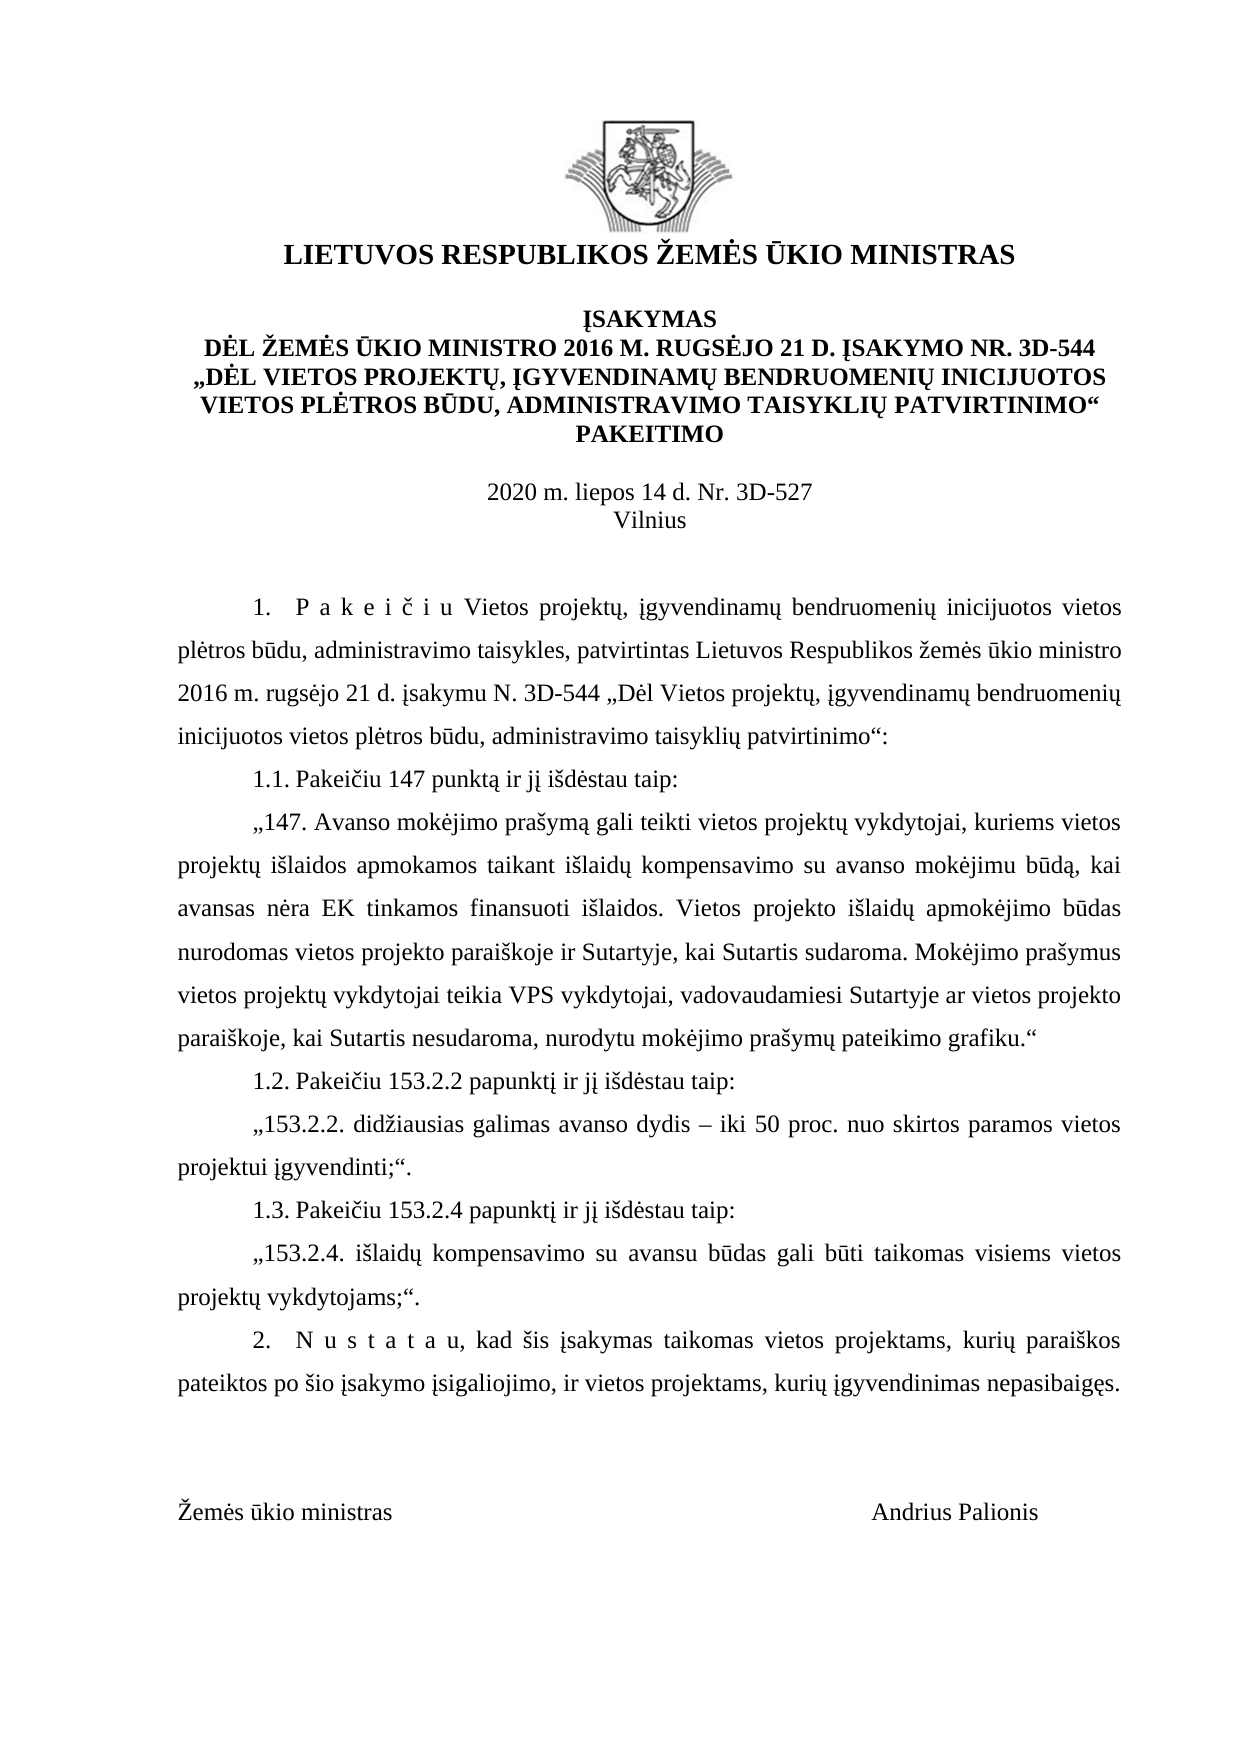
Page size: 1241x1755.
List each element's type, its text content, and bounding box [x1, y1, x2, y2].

text LIETUVOS RESPUBLIKOS ŽEMĖS ŪKIO MINISTRAS [177, 237, 1122, 271]
text Vilnius [177, 505, 1122, 534]
text „147. Avanso mokėjimo prašymą gali teikti vietos projektų vykdytojai, kuriems vietos projektų išlaidos apmokamos taikant išlaidų kompensavimo su avanso mokėjimu būdą, kai avansas nėra EK tinkamos finansuoti išlaidos. Vietos projekto išlaidų apmokėjimo būdas nurodomas vietos projekto paraiškoje ir Sutartyje, kai Sutartis sudaroma. Mokėjimo prašymus vietos projektų vykdytojai teikia VPS vykdytojai, vadovaudamiesi Sutartyje ar vietos projekto paraiškoje, kai Sutartis nesudaroma, nurodytu mokėjimo prašymų pateikimo grafiku.“ [177, 807, 1122, 1052]
text 1.1. Pakeičiu 147 punktą ir jį išdėstau taip: [177, 764, 1122, 793]
text 1. P a k e i č i u Vietos projektų, įgyvendinamų bendruomenių inicijuotos vietos plėtros būdu, administravimo taisykles, patvirtintas Lietuvos Respublikos žemės ūkio ministro 2016 m. rugsėjo 21 d. įsakymu N. 3D-544 „Dėl Vietos projektų, įgyvendinamų bendruomenių inicijuotos vietos plėtros būdu, administravimo taisyklių patvirtinimo“: [177, 592, 1122, 750]
text 1.3. Pakeičiu 153.2.4 papunktį ir jį išdėstau taip: [177, 1195, 1122, 1224]
text 2020 m. liepos 14 d. Nr. 3D-527 [177, 477, 1122, 505]
text „153.2.4. išlaidų kompensavimo su avansu būdas gali būti taikomas visiems vietos projektų vykdytojams;“. [177, 1238, 1122, 1310]
text DĖL ŽEMĖS ŪKIO MINISTRO 2016 M. RUGSĖJO 21 D. ĮSAKYMO NR. 3D-544 „DĖL VIETOS PROJEKTŲ, ĮGYVENDINAMŲ BENDRUOMENIŲ INICIJUOTOS VIETOS PLĖTROS BŪDU, ADMINISTRAVIMO TAISYKLIŲ PATVIRTINIMO“ PAKEITIMO [177, 333, 1122, 448]
text Žemės ūkio ministras Andrius Palionis [177, 1497, 1122, 1526]
text 1.2. Pakeičiu 153.2.2 papunktį ir jį išdėstau taip: [177, 1066, 1122, 1095]
text ĮSAKYMAS [177, 304, 1122, 333]
text „153.2.2. didžiausias galimas avanso dydis – iki 50 proc. nuo skirtos paramos vietos projektui įgyvendinti;“. [177, 1109, 1122, 1181]
text 2. N u s t a t a u, kad šis įsakymas taikomas vietos projektams, kurių paraiškos pateiktos po šio įsakymo įsigaliojimo, ir vietos projektams, kurių įgyvendinimas nepasibaigęs. [177, 1325, 1122, 1397]
